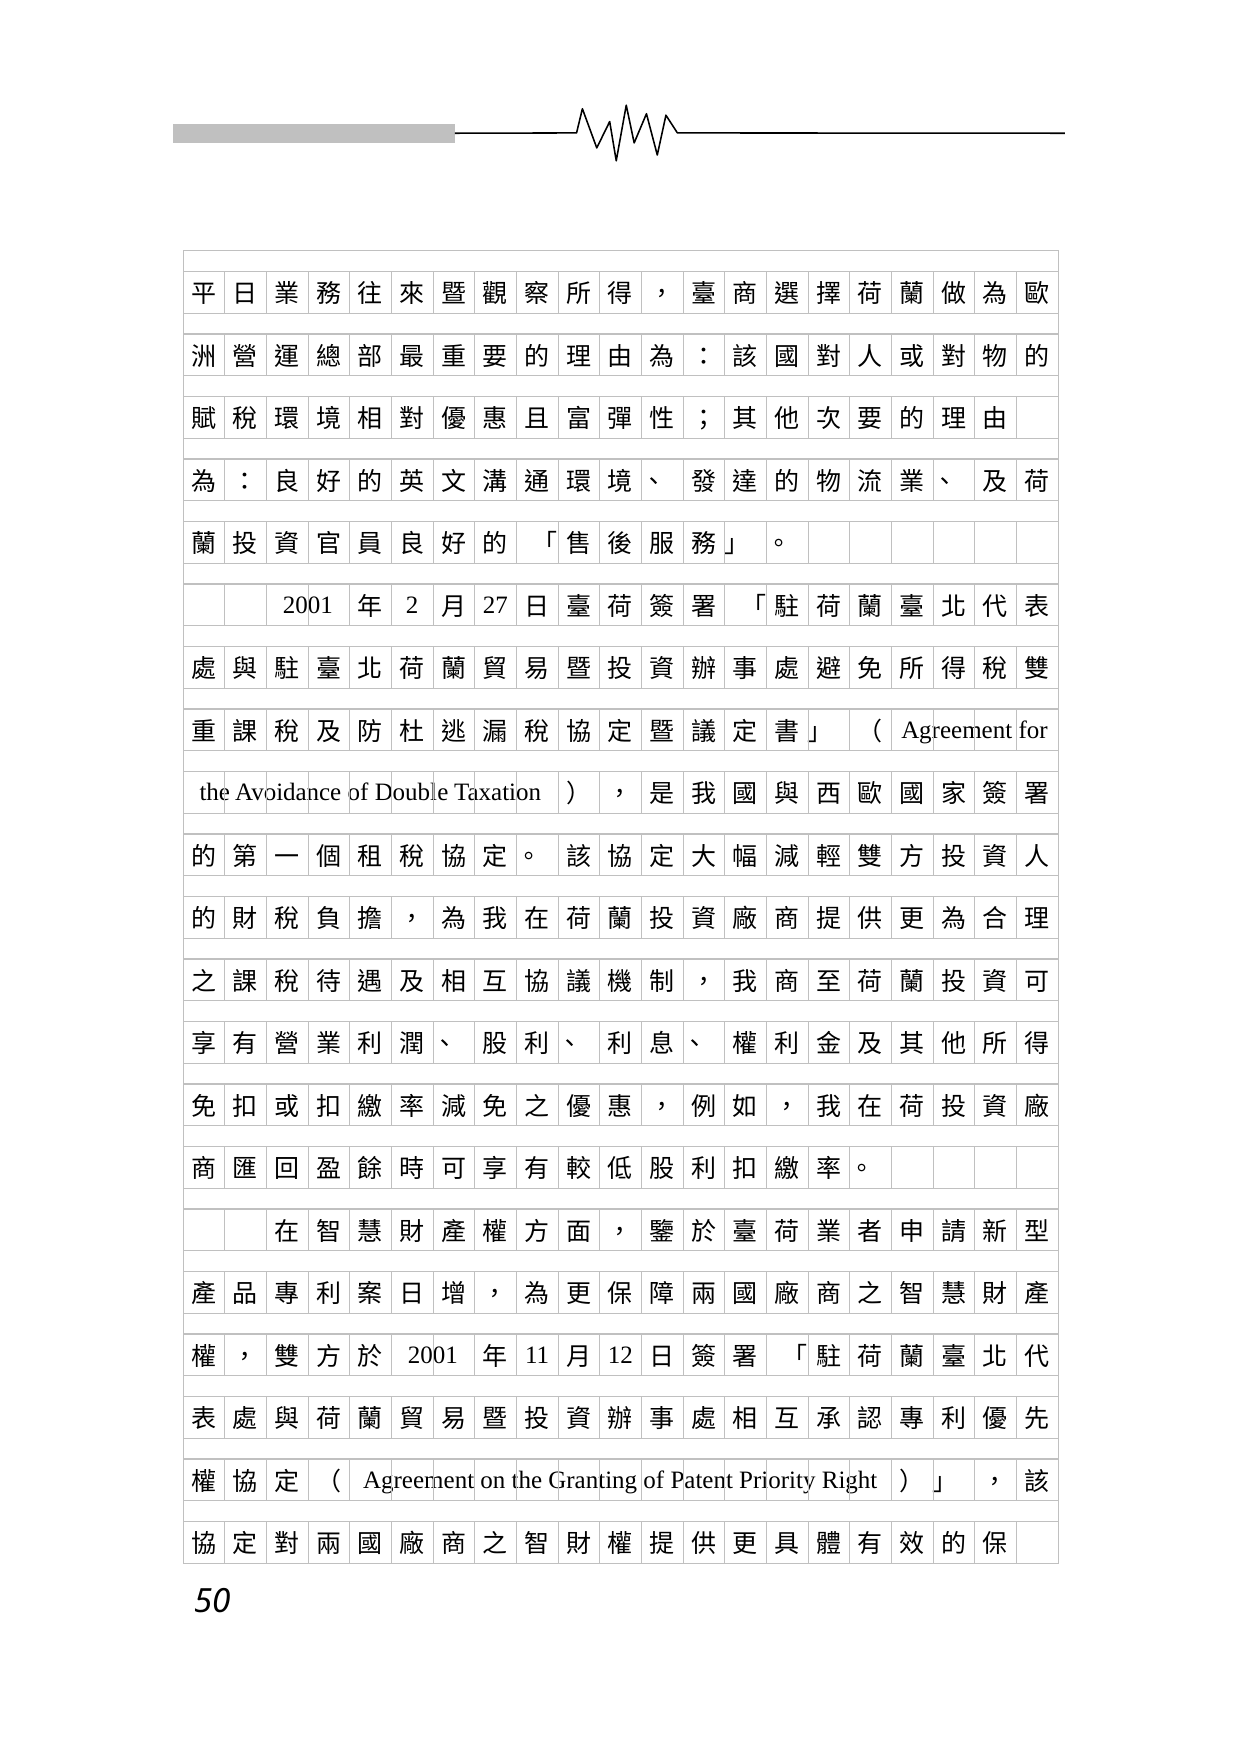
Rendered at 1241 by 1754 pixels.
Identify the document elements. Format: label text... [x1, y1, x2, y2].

text 2001年2月27日臺荷簽署「駐荷蘭臺北代表處與駐臺北荷蘭貿易暨投資辦事處避免所得稅雙重課稅及防杜逃漏稅協定暨議定書」（Agreement for the Avoidance of Double Taxation），是我國與西歐國家簽署的第一個租稅協定。該協定大幅減輕雙方投資人的財稅負擔，為我在荷蘭投資廠商提供更為合理之課稅待遇及相互協議機制，我商至荷蘭投資可享有營業利潤、股利、利息、權利金及其他所得免扣或扣繳率減免之優惠，例如，我在荷投資廠商匯回盈餘時可享有較低股利扣繳率。 [184, 751, 1058, 771]
text 2001年2月27日臺荷簽署「駐荷蘭臺北代表處與駐臺北荷蘭貿易暨投資辦事處避免所得稅雙重課稅及防杜逃漏稅協定暨議定書」（Agreement for the Avoidance of Double Taxation），是我國與西歐國家簽署的第一個租稅協定。該協定大幅減輕雙方投資人的財稅負擔，為我在荷蘭投資廠商提供更為合理之課稅待遇及相互協議機制，我商至荷蘭投資可享有營業利潤、股利、利息、權利金及其他所得免扣或扣繳率減免之優惠，例如，我在荷投資廠商匯回盈餘時可享有較低股利扣繳率。 [184, 1126, 1058, 1146]
text 在智慧財產權方面，鑒於臺荷業者申請新型產品專利案日增，為更保障兩國廠商之智慧財產權，雙方於2001年11月12日簽署「駐荷蘭臺北代表處與荷蘭貿易暨投資辦事處相互承認專利優先權協定（Agreement on the Granting of Patent Priority Right）」，該協定對兩國廠商之智財權提供更具體有效的保障，並激勵雙方企業從事產品創新及研發工作。 [184, 1501, 1058, 1521]
text 2001年2月27日臺荷簽署「駐荷蘭臺北代表處與駐臺北荷蘭貿易暨投資辦事處避免所得稅雙重課稅及防杜逃漏稅協定暨議定書」（Agreement for the Avoidance of Double Taxation），是我國與西歐國家簽署的第一個租稅協定。該協定大幅減輕雙方投資人的財稅負擔，為我在荷蘭投資廠商提供更為合理之課稅待遇及相互協議機制，我商至荷蘭投資可享有營業利潤、股利、利息、權利金及其他所得免扣或扣繳率減免之優惠，例如，我在荷投資廠商匯回盈餘時可享有較低股利扣繳率。 [184, 1001, 1058, 1021]
text 2001年2月27日臺荷簽署「駐荷蘭臺北代表處與駐臺北荷蘭貿易暨投資辦事處避免所得稅雙重課稅及防杜逃漏稅協定暨議定書」（Agreement for the Avoidance of Double Taxation），是我國與西歐國家簽署的第一個租稅協定。該協定大幅減輕雙方投資人的財稅負擔，為我在荷蘭投資廠商提供更為合理之課稅待遇及相互協議機制，我商至荷蘭投資可享有營業利潤、股利、利息、權利金及其他所得免扣或扣繳率減免之優惠，例如，我在荷投資廠商匯回盈餘時可享有較低股利扣繳率。 [184, 564, 1058, 583]
text 在智慧財產權方面，鑒於臺荷業者申請新型產品專利案日增，為更保障兩國廠商之智慧財產權，雙方於2001年11月12日簽署「駐荷蘭臺北代表處與荷蘭貿易暨投資辦事處相互承認專利優先權協定（Agreement on the Granting of Patent Priority Right）」，該協定對兩國廠商之智財權提供更具體有效的保障，並激勵雙方企業從事產品創新及研發工作。 [184, 1439, 1058, 1458]
text 在荷投資之公司絕大多數都是我上市（櫃）公司，這些廠商選擇荷蘭作為歐洲地區的行銷、倉儲、售後維修、研發等總部。其中以ICT相關產業為主，如：宏碁、華碩、研華、技嘉、微星、鴻海、緯創、群創、台積電、聯電、台達電等；傳統產業則有東元、永光、南港輪胎、堤維西、美利達、桂盟等；也有少數從事航運、海運、運送、或金融等服務業；此外，巨大從事簡易裝配。來荷臺商均以全歐洲為其腹地，而由臺灣選派來此的管理幹部，均具良好英文能力。據本組平日業務往來暨觀察所得，臺商選擇荷蘭做為歐洲營運總部最重要的理由為：該國對人或對物的賦稅環境相對優惠且富彈性；其他次要的理由為：良好的英文溝通環境、發達的物流業、及荷蘭投資官員良好的「售後服務」。 [184, 314, 1058, 333]
text 2001年2月27日臺荷簽署「駐荷蘭臺北代表處與駐臺北荷蘭貿易暨投資辦事處避免所得稅雙重課稅及防杜逃漏稅協定暨議定書」（Agreement for the Avoidance of Double Taxation），是我國與西歐國家簽署的第一個租稅協定。該協定大幅減輕雙方投資人的財稅負擔，為我在荷蘭投資廠商提供更為合理之課稅待遇及相互協議機制，我商至荷蘭投資可享有營業利潤、股利、利息、權利金及其他所得免扣或扣繳率減免之優惠，例如，我在荷投資廠商匯回盈餘時可享有較低股利扣繳率。 [184, 1064, 1058, 1083]
text 在荷投資之公司絕大多數都是我上市（櫃）公司，這些廠商選擇荷蘭作為歐洲地區的行銷、倉儲、售後維修、研發等總部。其中以ICT相關產業為主，如：宏碁、華碩、研華、技嘉、微星、鴻海、緯創、群創、台積電、聯電、台達電等；傳統產業則有東元、永光、南港輪胎、堤維西、美利達、桂盟等；也有少數從事航運、海運、運送、或金融等服務業；此外，巨大從事簡易裝配。來荷臺商均以全歐洲為其腹地，而由臺灣選派來此的管理幹部，均具良好英文能力。據本組平日業務往來暨觀察所得，臺商選擇荷蘭做為歐洲營運總部最重要的理由為：該國對人或對物的賦稅環境相對優惠且富彈性；其他次要的理由為：良好的英文溝通環境、發達的物流業、及荷蘭投資官員良好的「售後服務」。 [184, 376, 1058, 396]
text 2001年2月27日臺荷簽署「駐荷蘭臺北代表處與駐臺北荷蘭貿易暨投資辦事處避免所得稅雙重課稅及防杜逃漏稅協定暨議定書」（Agreement for the Avoidance of Double Taxation），是我國與西歐國家簽署的第一個租稅協定。該協定大幅減輕雙方投資人的財稅負擔，為我在荷蘭投資廠商提供更為合理之課稅待遇及相互協議機制，我商至荷蘭投資可享有營業利潤、股利、利息、權利金及其他所得免扣或扣繳率減免之優惠，例如，我在荷投資廠商匯回盈餘時可享有較低股利扣繳率。 [184, 814, 1058, 833]
text 2001年2月27日臺荷簽署「駐荷蘭臺北代表處與駐臺北荷蘭貿易暨投資辦事處避免所得稅雙重課稅及防杜逃漏稅協定暨議定書」（Agreement for the Avoidance of Double Taxation），是我國與西歐國家簽署的第一個租稅協定。該協定大幅減輕雙方投資人的財稅負擔，為我在荷蘭投資廠商提供更為合理之課稅待遇及相互協議機制，我商至荷蘭投資可享有營業利潤、股利、利息、權利金及其他所得免扣或扣繳率減免之優惠，例如，我在荷投資廠商匯回盈餘時可享有較低股利扣繳率。 [184, 876, 1058, 896]
text 在荷投資之公司絕大多數都是我上市（櫃）公司，這些廠商選擇荷蘭作為歐洲地區的行銷、倉儲、售後維修、研發等總部。其中以ICT相關產業為主，如：宏碁、華碩、研華、技嘉、微星、鴻海、緯創、群創、台積電、聯電、台達電等；傳統產業則有東元、永光、南港輪胎、堤維西、美利達、桂盟等；也有少數從事航運、海運、運送、或金融等服務業；此外，巨大從事簡易裝配。來荷臺商均以全歐洲為其腹地，而由臺灣選派來此的管理幹部，均具良好英文能力。據本組平日業務往來暨觀察所得，臺商選擇荷蘭做為歐洲營運總部最重要的理由為：該國對人或對物的賦稅環境相對優惠且富彈性；其他次要的理由為：良好的英文溝通環境、發達的物流業、及荷蘭投資官員良好的「售後服務」。 [184, 251, 1058, 271]
text 在智慧財產權方面，鑒於臺荷業者申請新型產品專利案日增，為更保障兩國廠商之智慧財產權，雙方於2001年11月12日簽署「駐荷蘭臺北代表處與荷蘭貿易暨投資辦事處相互承認專利優先權協定（Agreement on the Granting of Patent Priority Right）」，該協定對兩國廠商之智財權提供更具體有效的保障，並激勵雙方企業從事產品創新及研發工作。 [184, 1376, 1058, 1396]
text 在智慧財產權方面，鑒於臺荷業者申請新型產品專利案日增，為更保障兩國廠商之智慧財產權，雙方於2001年11月12日簽署「駐荷蘭臺北代表處與荷蘭貿易暨投資辦事處相互承認專利優先權協定（Agreement on the Granting of Patent Priority Right）」，該協定對兩國廠商之智財權提供更具體有效的保障，並激勵雙方企業從事產品創新及研發工作。 [184, 1189, 1058, 1208]
text 2001年2月27日臺荷簽署「駐荷蘭臺北代表處與駐臺北荷蘭貿易暨投資辦事處避免所得稅雙重課稅及防杜逃漏稅協定暨議定書」（Agreement for the Avoidance of Double Taxation），是我國與西歐國家簽署的第一個租稅協定。該協定大幅減輕雙方投資人的財稅負擔，為我在荷蘭投資廠商提供更為合理之課稅待遇及相互協議機制，我商至荷蘭投資可享有營業利潤、股利、利息、權利金及其他所得免扣或扣繳率減免之優惠，例如，我在荷投資廠商匯回盈餘時可享有較低股利扣繳率。 [184, 626, 1058, 646]
text 在荷投資之公司絕大多數都是我上市（櫃）公司，這些廠商選擇荷蘭作為歐洲地區的行銷、倉儲、售後維修、研發等總部。其中以ICT相關產業為主，如：宏碁、華碩、研華、技嘉、微星、鴻海、緯創、群創、台積電、聯電、台達電等；傳統產業則有東元、永光、南港輪胎、堤維西、美利達、桂盟等；也有少數從事航運、海運、運送、或金融等服務業；此外，巨大從事簡易裝配。來荷臺商均以全歐洲為其腹地，而由臺灣選派來此的管理幹部，均具良好英文能力。據本組平日業務往來暨觀察所得，臺商選擇荷蘭做為歐洲營運總部最重要的理由為：該國對人或對物的賦稅環境相對優惠且富彈性；其他次要的理由為：良好的英文溝通環境、發達的物流業、及荷蘭投資官員良好的「售後服務」。 [184, 439, 1058, 458]
text 在智慧財產權方面，鑒於臺荷業者申請新型產品專利案日增，為更保障兩國廠商之智慧財產權，雙方於2001年11月12日簽署「駐荷蘭臺北代表處與荷蘭貿易暨投資辦事處相互承認專利優先權協定（Agreement on the Granting of Patent Priority Right）」，該協定對兩國廠商之智財權提供更具體有效的保障，並激勵雙方企業從事產品創新及研發工作。 [184, 1314, 1058, 1333]
text 在智慧財產權方面，鑒於臺荷業者申請新型產品專利案日增，為更保障兩國廠商之智慧財產權，雙方於2001年11月12日簽署「駐荷蘭臺北代表處與荷蘭貿易暨投資辦事處相互承認專利優先權協定（Agreement on the Granting of Patent Priority Right）」，該協定對兩國廠商之智財權提供更具體有效的保障，並激勵雙方企業從事產品創新及研發工作。 [184, 1251, 1058, 1271]
text 2001年2月27日臺荷簽署「駐荷蘭臺北代表處與駐臺北荷蘭貿易暨投資辦事處避免所得稅雙重課稅及防杜逃漏稅協定暨議定書」（Agreement for the Avoidance of Double Taxation），是我國與西歐國家簽署的第一個租稅協定。該協定大幅減輕雙方投資人的財稅負擔，為我在荷蘭投資廠商提供更為合理之課稅待遇及相互協議機制，我商至荷蘭投資可享有營業利潤、股利、利息、權利金及其他所得免扣或扣繳率減免之優惠，例如，我在荷投資廠商匯回盈餘時可享有較低股利扣繳率。 [184, 689, 1058, 708]
text 2001年2月27日臺荷簽署「駐荷蘭臺北代表處與駐臺北荷蘭貿易暨投資辦事處避免所得稅雙重課稅及防杜逃漏稅協定暨議定書」（Agreement for the Avoidance of Double Taxation），是我國與西歐國家簽署的第一個租稅協定。該協定大幅減輕雙方投資人的財稅負擔，為我在荷蘭投資廠商提供更為合理之課稅待遇及相互協議機制，我商至荷蘭投資可享有營業利潤、股利、利息、權利金及其他所得免扣或扣繳率減免之優惠，例如，我在荷投資廠商匯回盈餘時可享有較低股利扣繳率。 [184, 939, 1058, 958]
text 在荷投資之公司絕大多數都是我上市（櫃）公司，這些廠商選擇荷蘭作為歐洲地區的行銷、倉儲、售後維修、研發等總部。其中以ICT相關產業為主，如：宏碁、華碩、研華、技嘉、微星、鴻海、緯創、群創、台積電、聯電、台達電等；傳統產業則有東元、永光、南港輪胎、堤維西、美利達、桂盟等；也有少數從事航運、海運、運送、或金融等服務業；此外，巨大從事簡易裝配。來荷臺商均以全歐洲為其腹地，而由臺灣選派來此的管理幹部，均具良好英文能力。據本組平日業務往來暨觀察所得，臺商選擇荷蘭做為歐洲營運總部最重要的理由為：該國對人或對物的賦稅環境相對優惠且富彈性；其他次要的理由為：良好的英文溝通環境、發達的物流業、及荷蘭投資官員良好的「售後服務」。 [184, 501, 1058, 521]
